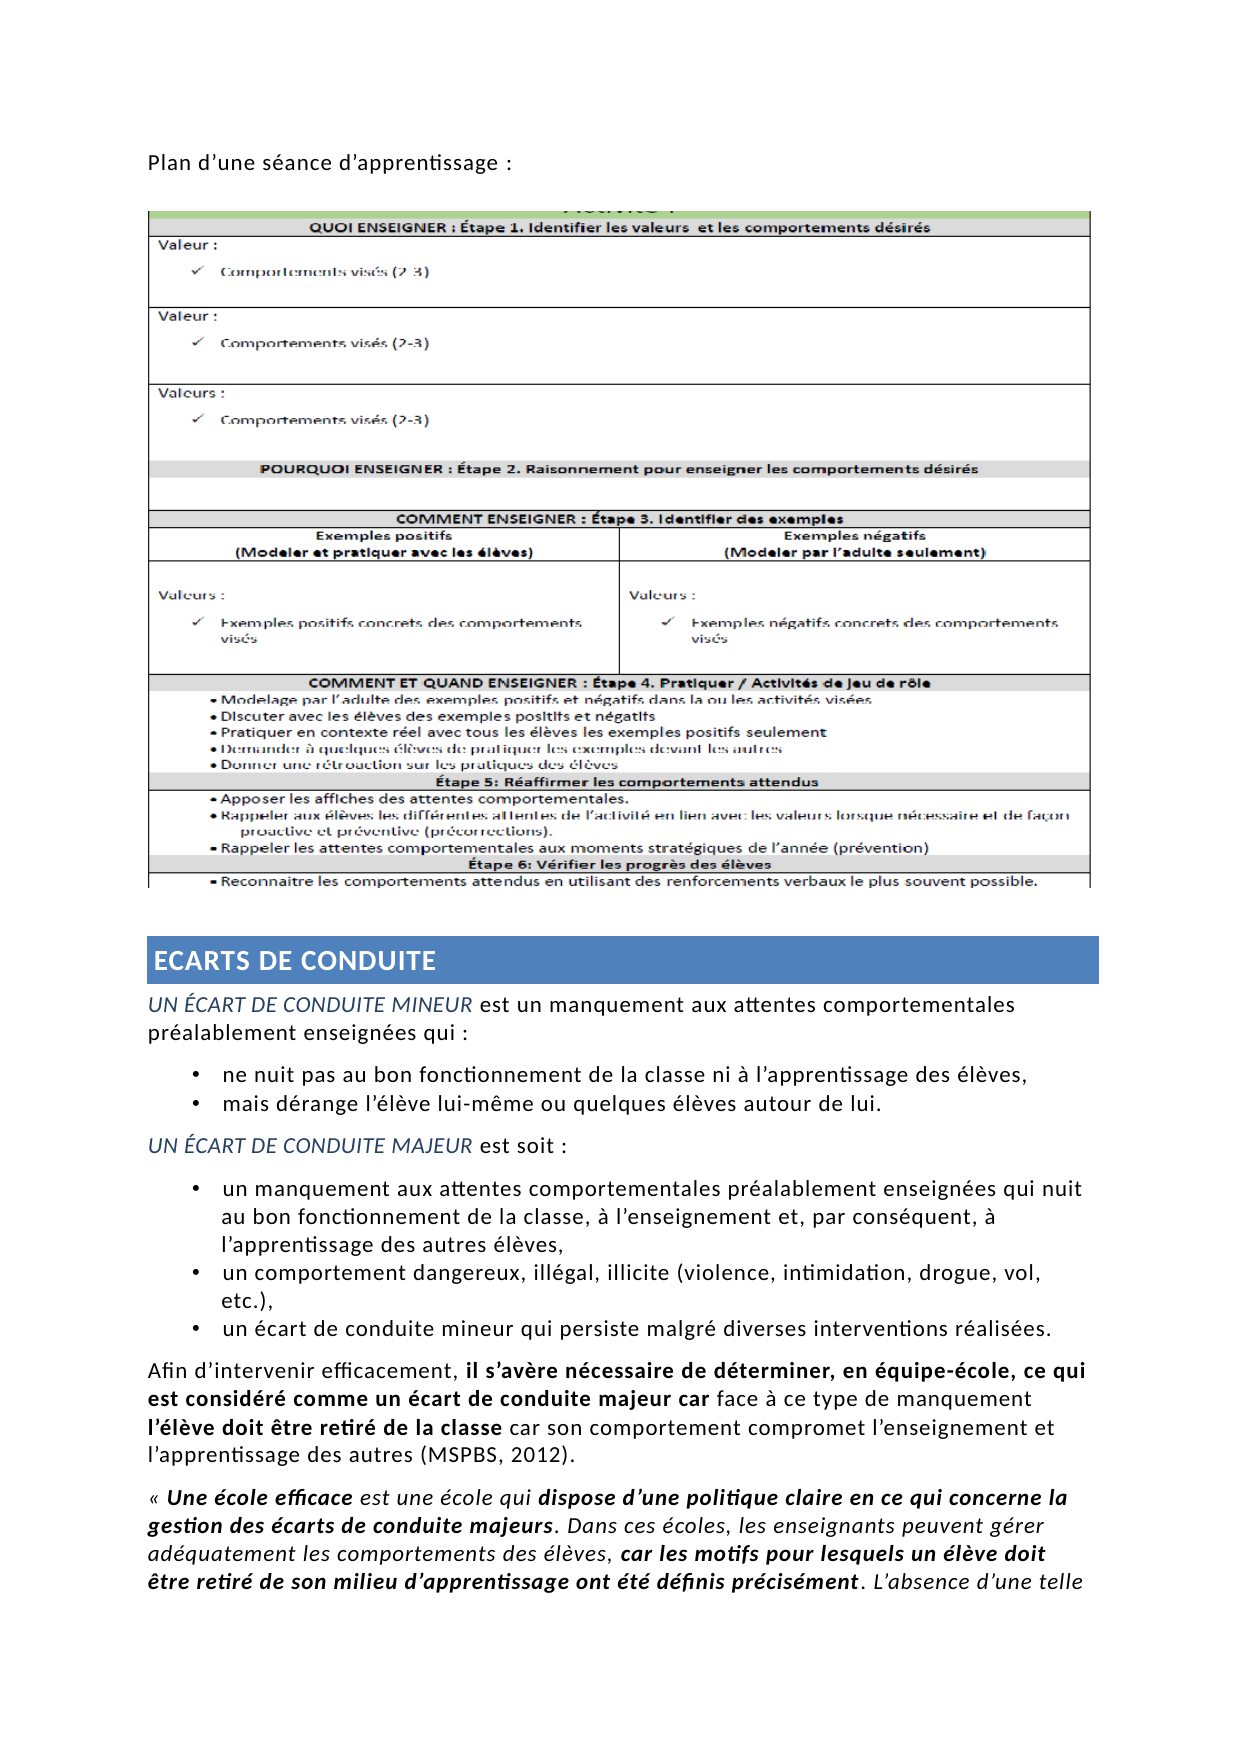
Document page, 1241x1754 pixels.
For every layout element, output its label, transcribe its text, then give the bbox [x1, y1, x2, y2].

list un manquement aux attentes comportementales préalablement enseignées qui nuit au bon fonctionnement de la classe, à l’enseignement et, par conséquent, à l’apprentissage des autres élèves, [192, 1174, 1093, 1258]
list ne nuit pas au bon fonctionnement de la classe ni à l’apprentissage des élèves, [192, 1061, 1093, 1089]
text Un écart de conduite mineur est un manquement aux attentes comportementales préalablement enseignées qui : [148, 990, 1093, 1046]
text Afin d’intervenir efficacement, il s’avère nécessaire de déterminer, en équipe-école, ce qui est considéré comme un écart de conduite majeur car face à ce type de manquement l’élève doit être retiré de la classe car son comportement compromet l’enseignement et l’apprentissage des autres (MSPBS, 2012). [148, 1357, 1093, 1469]
list un écart de conduite mineur qui persiste malgré diverses interventions réalisées. [192, 1314, 1093, 1342]
text « Une école efficace est une école qui dispose d’une politique claire en ce qui concerne la gestion des écarts de conduite majeurs. Dans ces écoles, les enseignants peuvent gérer adéquatement les comportements des élèves, car les motifs pour lesquels un élève doit être retiré de son milieu d’apprentissage ont été définis précisément. L’absence d’une telle [148, 1483, 1093, 1595]
text Un écart de conduite majeur est soit : [148, 1131, 1093, 1159]
list mais dérange l’élève lui-même ou quelques élèves autour de lui. [192, 1089, 1093, 1117]
list un comportement dangereux, illégal, illicite (violence, intimidation, drogue, vol, etc.), [192, 1258, 1093, 1314]
text Plan d’une séance d’apprentissage : [148, 148, 1093, 176]
subtitle Ecarts de conduite [154, 942, 1093, 978]
picture [147, 211, 1093, 888]
